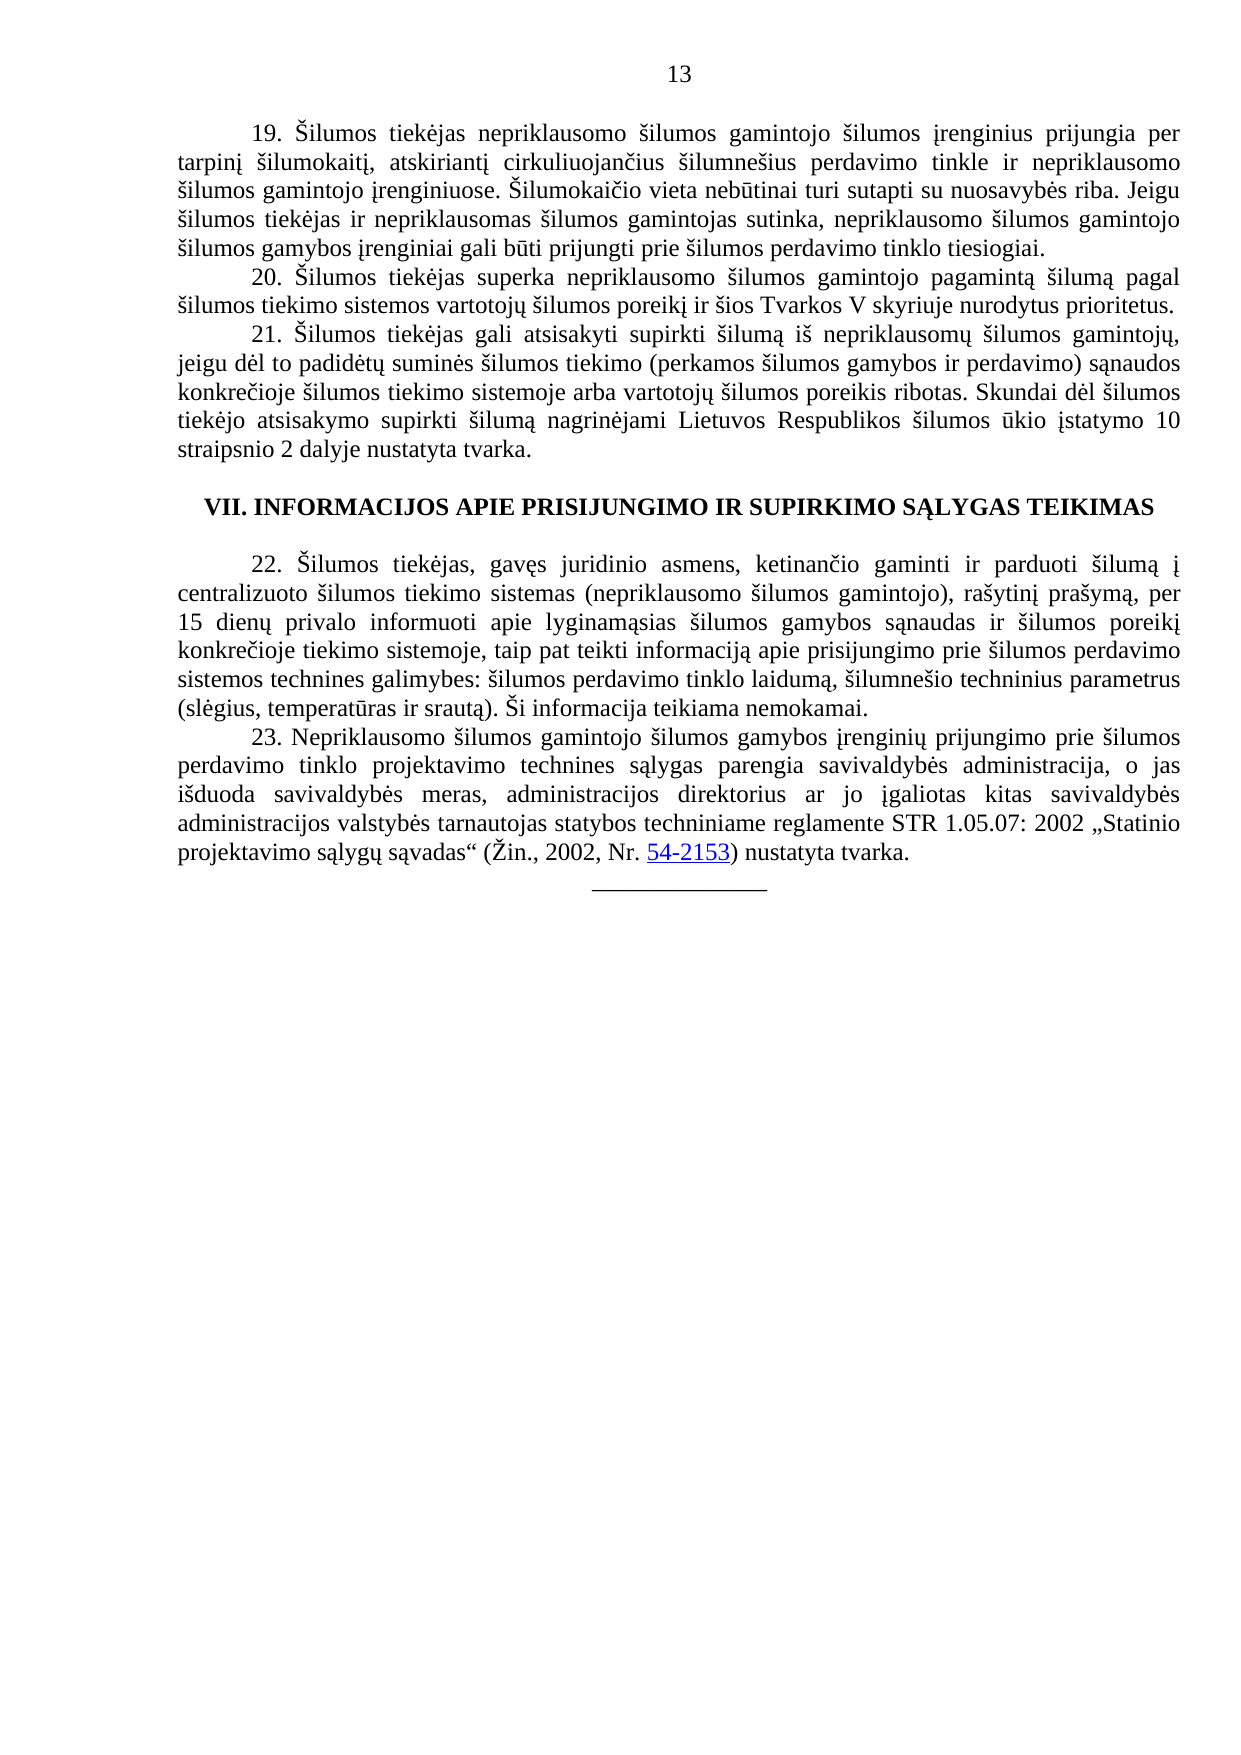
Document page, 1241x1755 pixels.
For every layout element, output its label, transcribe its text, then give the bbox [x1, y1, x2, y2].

text 21. Šilumos tiekėjas gali atsisakyti supirkti šilumą iš nepriklausomų šilumos gamintojų, jeigu dėl to padidėtų suminės šilumos tiekimo (perkamos šilumos gamybos ir perdavimo) sąnaudos konkrečioje šilumos tiekimo sistemoje arba vartotojų šilumos poreikis ribotas. Skundai dėl šilumos tiekėjo atsisakymo supirkti šilumą nagrinėjami Lietuvos Respublikos šilumos ūkio įstatymo 10 straipsnio 2 dalyje nustatyta tvarka. [177, 319, 1181, 463]
text 19. Šilumos tiekėjas nepriklausomo šilumos gamintojo šilumos įrenginius prijungia per tarpinį šilumokaitį, atskiriantį cirkuliuojančius šilumnešius perdavimo tinkle ir nepriklausomo šilumos gamintojo įrenginiuose. Šilumokaičio vieta nebūtinai turi sutapti su nuosavybės riba. Jeigu šilumos tiekėjas ir nepriklausomas šilumos gamintojas sutinka, nepriklausomo šilumos gamintojo šilumos gamybos įrenginiai gali būti prijungti prie šilumos perdavimo tinklo tiesiogiai. [177, 118, 1181, 262]
text 20. Šilumos tiekėjas superka nepriklausomo šilumos gamintojo pagamintą šilumą pagal šilumos tiekimo sistemos vartotojų šilumos poreikį ir šios Tvarkos V skyriuje nurodytus prioritetus. [177, 262, 1181, 319]
text ______________ [177, 866, 1181, 894]
text VII. INFORMACIJOS APIE PRISIJUNGIMO IR SUPIRKIMO SĄLYGAS TEIKIMAS [177, 492, 1181, 521]
text 22. Šilumos tiekėjas, gavęs juridinio asmens, ketinančio gaminti ir parduoti šilumą į centralizuoto šilumos tiekimo sistemas (nepriklausomo šilumos gamintojo), rašytinį prašymą, per 15 dienų privalo informuoti apie lyginamąsias šilumos gamybos sąnaudas ir šilumos poreikį konkrečioje tiekimo sistemoje, taip pat teikti informaciją apie prisijungimo prie šilumos perdavimo sistemos technines galimybes: šilumos perdavimo tinklo laidumą, šilumnešio techninius parametrus (slėgius, temperatūras ir srautą). Ši informacija teikiama nemokamai. [177, 549, 1181, 722]
text 23. Nepriklausomo šilumos gamintojo šilumos gamybos įrenginių prijungimo prie šilumos perdavimo tinklo projektavimo technines sąlygas parengia savivaldybės administracija, o jas išduoda savivaldybės meras, administracijos direktorius ar jo įgaliotas kitas savivaldybės administracijos valstybės tarnautojas statybos techniniame reglamente STR 1.05.07: 2002 „Statinio projektavimo sąlygų sąvadas“ (Žin., 2002, Nr. 54-2153) nustatyta tvarka. [177, 722, 1181, 866]
